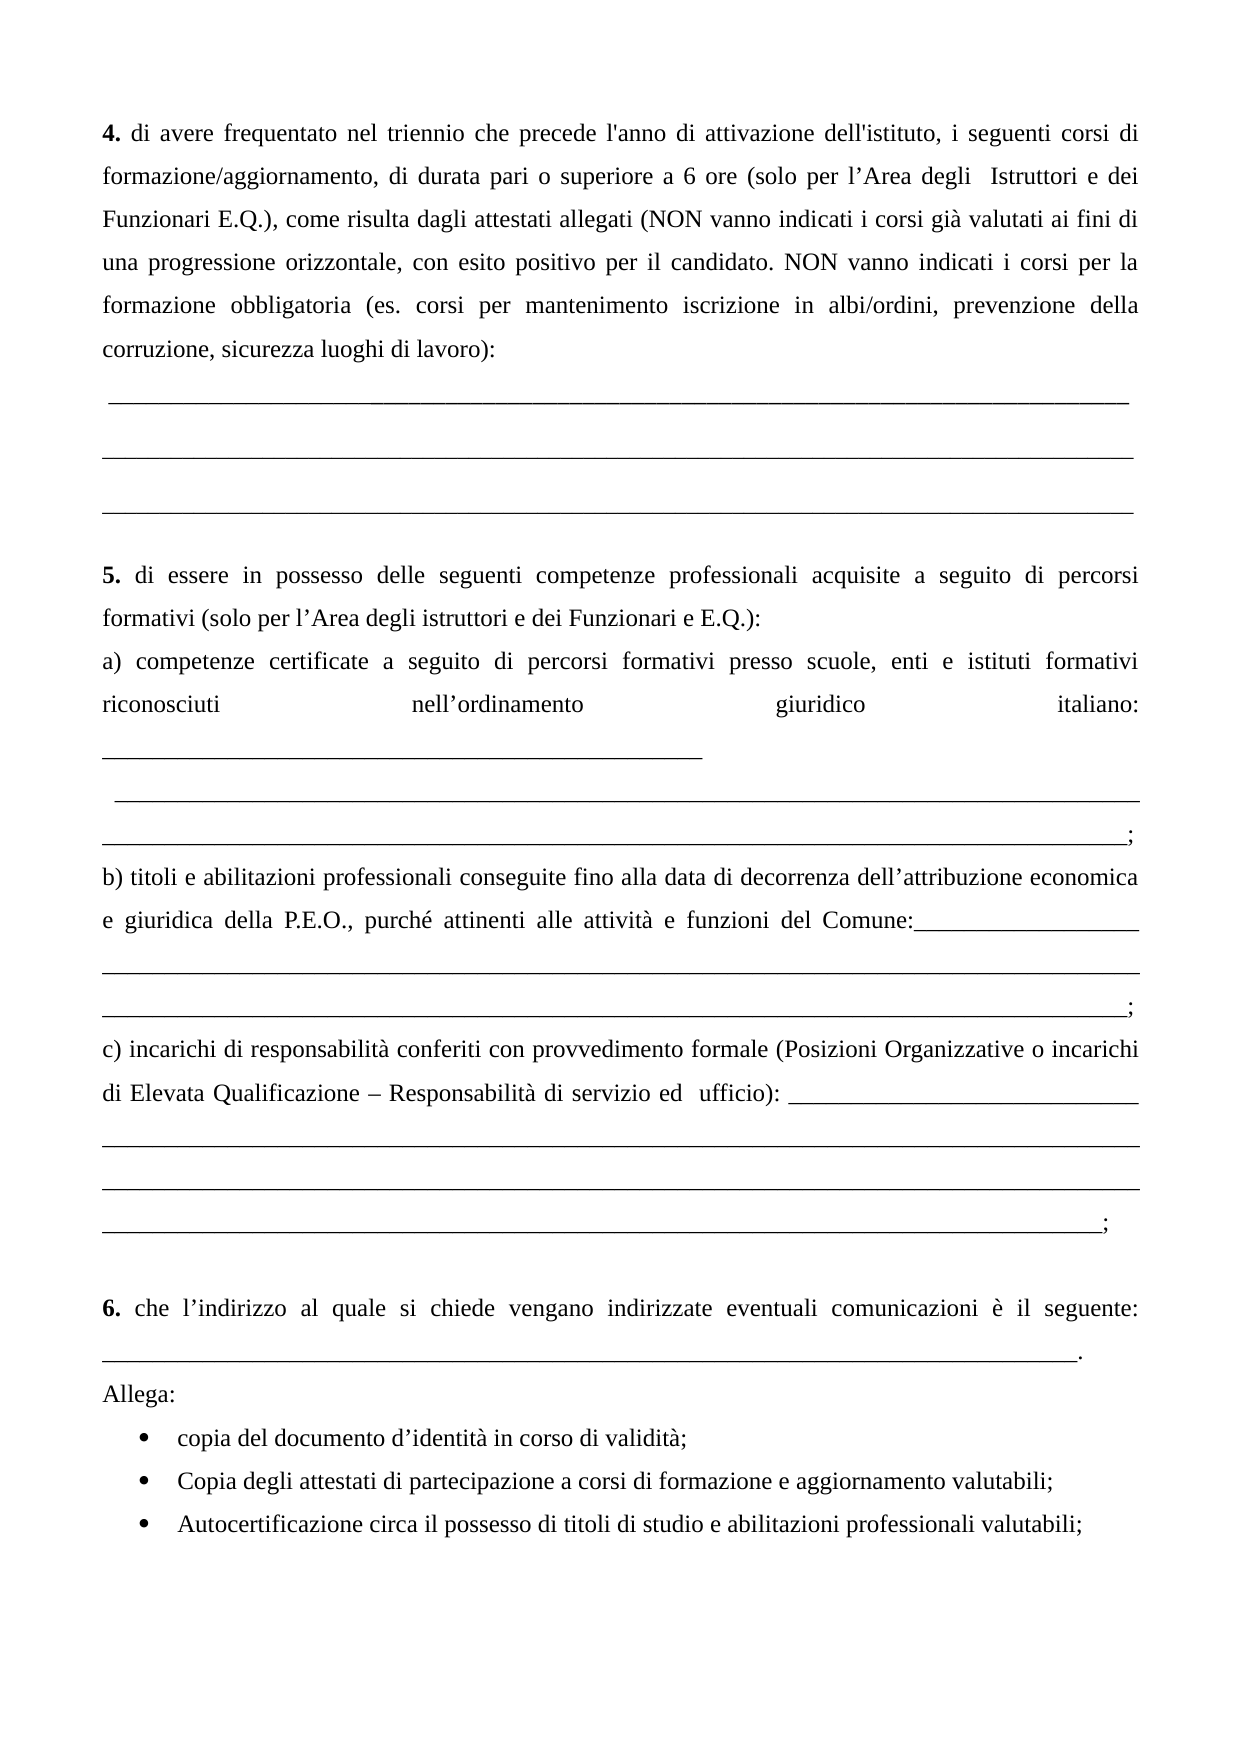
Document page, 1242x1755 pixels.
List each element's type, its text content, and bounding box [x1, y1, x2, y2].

list Autocertificazione circa il possesso di titoli di studio e abilitazioni professionali valutabili; [139, 1509, 1139, 1538]
text 5. di essere in possesso delle seguenti competenze professionali acquisite a seguito di percorsi formativi (solo per l’Area degli istruttori e dei Funzionari e E.Q.): [102, 560, 1139, 632]
text a) competenze certificate a seguito di percorsi formativi presso scuole, enti e istituti formativi riconosciuti nell’ordinamento giuridico italiano: ________________________________________________ [102, 646, 1139, 761]
text __________________________________________________________________________________ [102, 377, 1139, 407]
text ___________________________________________________________________________________ [102, 1147, 1139, 1189]
text 4. di avere frequentato nel triennio che precede l'anno di attivazione dell'istituto, i seguenti corsi di formazione/aggiornamento, di durata pari o superiore a 6 ore (solo per l’Area degli Istruttori e dei Funzionari E.Q.), come risulta dagli attestati allegati (NON vanno indicati i corsi già valutati ai fini di una progressione orizzontale, con esito positivo per il candidato. NON vanno indicati i corsi per la formazione obbligatoria (es. corsi per mantenimento iscrizione in albi/ordini, prevenzione della corruzione, sicurezza luoghi di lavoro): [102, 118, 1139, 362]
list copia del documento d’identità in corso di validità; [139, 1423, 1139, 1451]
text c) incarichi di responsabilità conferiti con provvedimento formale (Posizioni Organizzative o incarichi di Elevata Qualificazione – Responsabilità di servizio ed ufficio): ____________________________ ___________________________________________________________________________________ [102, 1034, 1139, 1146]
text __________________________________________________________________________________________ [102, 435, 1139, 461]
text Allega: [102, 1379, 1139, 1408]
text b) titoli e abilitazioni professionali conseguite fino alla data di decorrenza dell’attribuzione economica e giuridica della P.E.O., purché attinenti alle attività e funzioni del Comune:__________________ ___________________________________________________________________________________ [102, 862, 1139, 973]
text ________________________________________________________________________________; [102, 1190, 1139, 1236]
list Copia degli attestati di partecipazione a corsi di formazione e aggiornamento valutabili; [139, 1466, 1139, 1494]
text ____________________________________________________________________________________________________________________________________________________________________; [102, 776, 1139, 848]
text __________________________________________________________________________________; [102, 974, 1139, 1020]
text __________________________________________________________________________________________ [102, 490, 1139, 517]
text 6. che l’indirizzo al quale si chiede vengano indirizzate eventuali comunicazioni è il seguente: ______________________________________________________________________________. [102, 1293, 1139, 1365]
